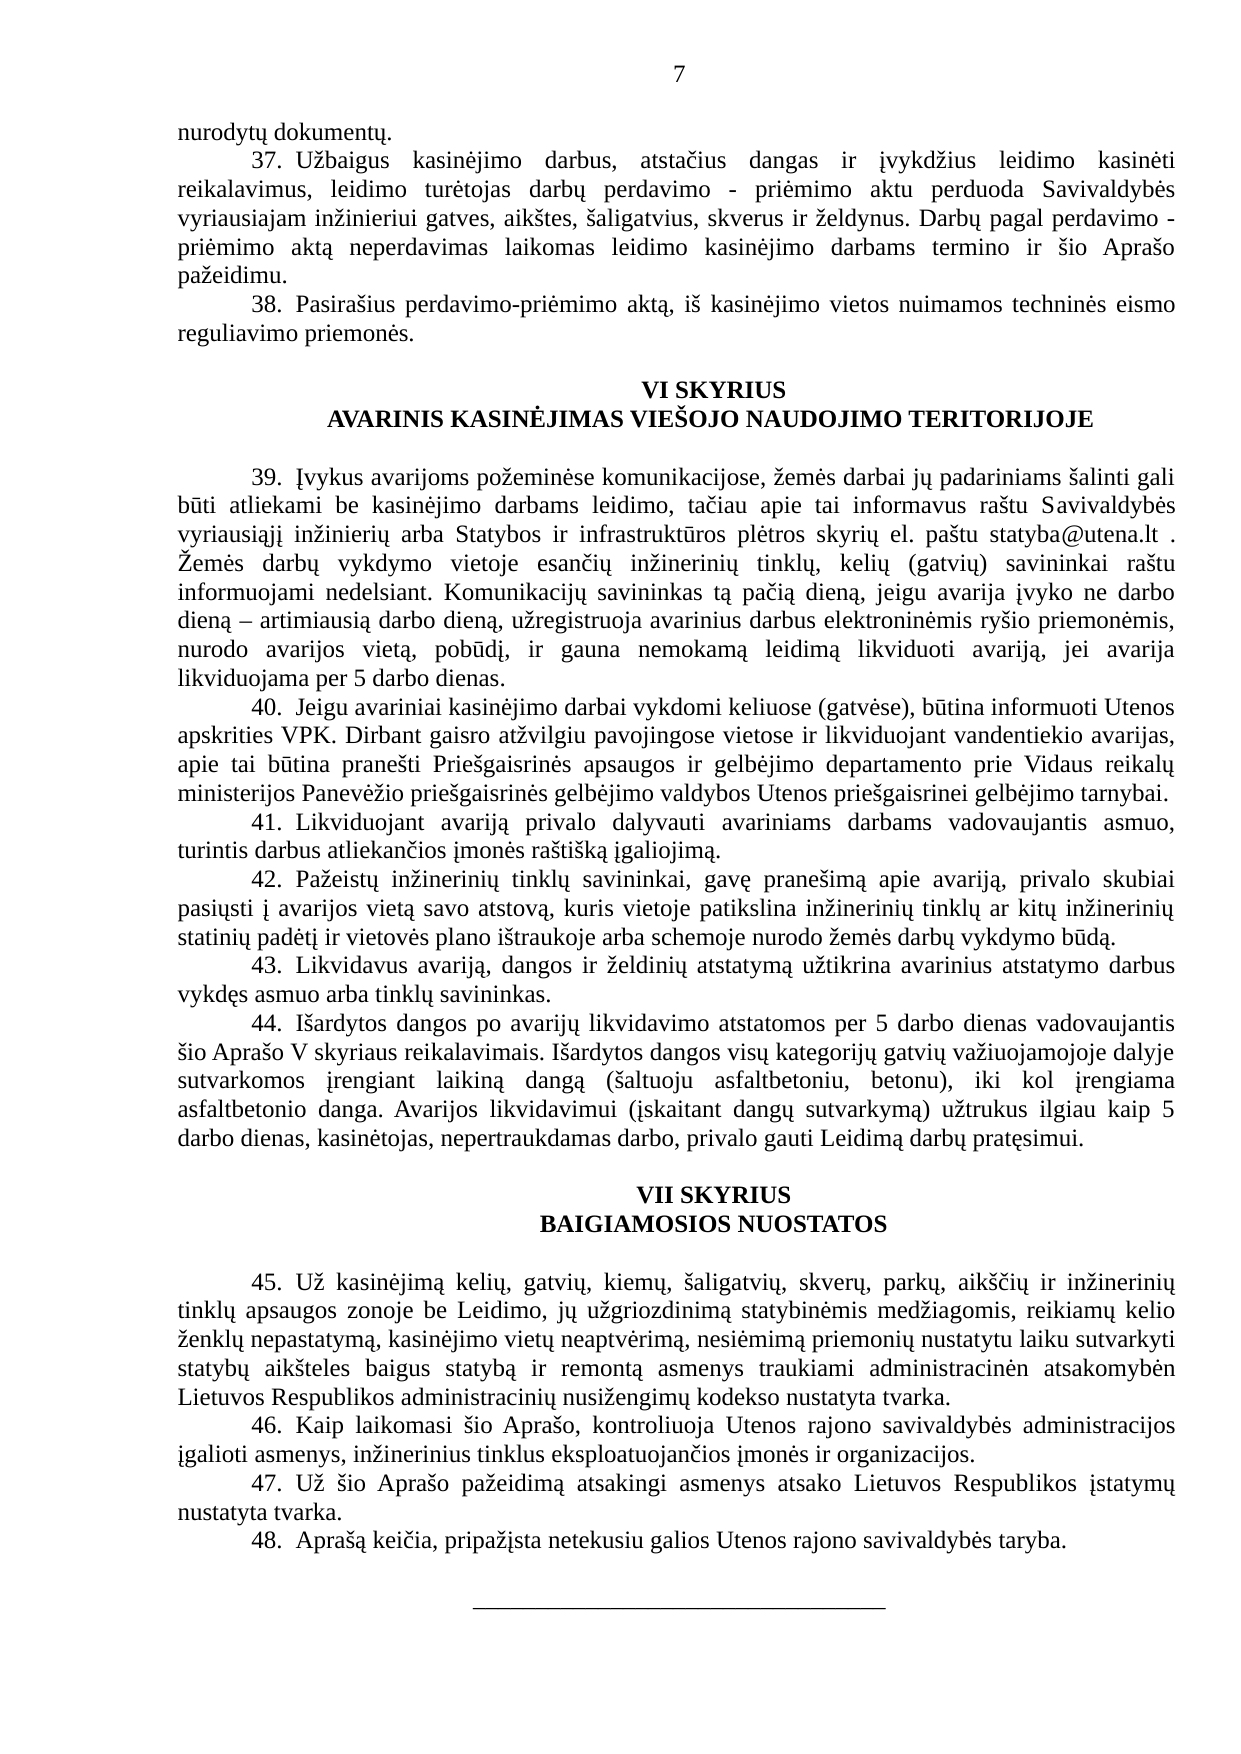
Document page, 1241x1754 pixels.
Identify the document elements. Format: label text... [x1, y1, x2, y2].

text VI SKYRIUS [177, 375, 1176, 404]
text 48. Aprašą keičia, pripažįsta netekusiu galios Utenos rajono savivaldybės taryba. [177, 1525, 1176, 1554]
text 43. Likvidavus avariją, dangos ir želdinių atstatymą užtikrina avarinius atstatymo darbus vykdęs asmuo arba tinklų savininkas. [177, 950, 1176, 1008]
text 41. Likviduojant avariją privalo dalyvauti avariniams darbams vadovaujantis asmuo, turintis darbus atliekančios įmonės raštišką įgaliojimą. [177, 807, 1176, 864]
text 39. Įvykus avarijoms požeminėse komunikacijose, žemės darbai jų padariniams šalinti gali būti atliekami be kasinėjimo darbams leidimo, tačiau apie tai informavus raštu Savivaldybės vyriausiąjį inžinierių arba Statybos ir infrastruktūros plėtros skyrių el. paštu statyba@utena.lt . Žemės darbų vykdymo vietoje esančių inžinerinių tinklų, kelių (gatvių) savininkai raštu informuojami nedelsiant. Komunikacijų savininkas tą pačią dieną, jeigu avarija įvyko ne darbo dieną – artimiausią darbo dieną, užregistruoja avarinius darbus elektroninėmis ryšio priemonėmis, nurodo avarijos vietą, pobūdį, ir gauna nemokamą leidimą likviduoti avariją, jei avarija likviduojama per 5 darbo dienas. [177, 462, 1176, 692]
text _________________________________ [177, 1583, 1181, 1612]
text 38. Pasirašius perdavimo-priėmimo aktą, iš kasinėjimo vietos nuimamos techninės eismo reguliavimo priemonės. [177, 289, 1176, 347]
text AVARINIS KASINĖJIMAS VIEŠOJO NAUDOJIMO TERITORIJOJE [177, 404, 1176, 433]
text 46. Kaip laikomasi šio Aprašo, kontroliuoja Utenos rajono savivaldybės administracijos įgalioti asmenys, inžinerinius tinklus eksploatuojančios įmonės ir organizacijos. [177, 1410, 1176, 1468]
text 37. Užbaigus kasinėjimo darbus, atstačius dangas ir įvykdžius leidimo kasinėti reikalavimus, leidimo turėtojas darbų perdavimo - priėmimo aktu perduoda Savivaldybės vyriausiajam inžinieriui gatves, aikštes, šaligatvius, skverus ir želdynus. Darbų pagal perdavimo - priėmimo aktą neperdavimas laikomas leidimo kasinėjimo darbams termino ir šio Aprašo pažeidimu. [177, 145, 1176, 289]
text 42. Pažeistų inžinerinių tinklų savininkai, gavę pranešimą apie avariją, privalo skubiai pasiųsti į avarijos vietą savo atstovą, kuris vietoje patikslina inžinerinių tinklų ar kitų inžinerinių statinių padėtį ir vietovės plano ištraukoje arba schemoje nurodo žemės darbų vykdymo būdą. [177, 864, 1176, 950]
text BAIGIAMOSIOS NUOSTATOS [177, 1209, 1176, 1238]
text 40. Jeigu avariniai kasinėjimo darbai vykdomi keliuose (gatvėse), būtina informuoti Utenos apskrities VPK. Dirbant gaisro atžvilgiu pavojingose vietose ir likviduojant vandentiekio avarijas, apie tai būtina pranešti Priešgaisrinės apsaugos ir gelbėjimo departamento prie Vidaus reikalų ministerijos Panevėžio priešgaisrinės gelbėjimo valdybos Utenos priešgaisrinei gelbėjimo tarnybai. [177, 692, 1176, 807]
text 45. Už kasinėjimą kelių, gatvių, kiemų, šaligatvių, skverų, parkų, aikščių ir inžinerinių tinklų apsaugos zonoje be Leidimo, jų užgriozdinimą statybinėmis medžiagomis, reikiamų kelio ženklų nepastatymą, kasinėjimo vietų neaptvėrimą, nesiėmimą priemonių nustatytu laiku sutvarkyti statybų aikšteles baigus statybą ir remontą asmenys traukiami administracinėn atsakomybėn Lietuvos Respublikos administracinių nusižengimų kodekso nustatyta tvarka. [177, 1267, 1176, 1410]
text 47. Už šio Aprašo pažeidimą atsakingi asmenys atsako Lietuvos Respublikos įstatymų nustatyta tvarka. [177, 1468, 1176, 1525]
text nurodytų dokumentų. [177, 117, 1176, 145]
text 44. Išardytos dangos po avarijų likvidavimo atstatomos per 5 darbo dienas vadovaujantis šio Aprašo V skyriaus reikalavimais. Išardytos dangos visų kategorijų gatvių važiuojamojoje dalyje sutvarkomos įrengiant laikiną dangą (šaltuoju asfaltbetoniu, betonu), iki kol įrengiama asfaltbetonio danga. Avarijos likvidavimui (įskaitant dangų sutvarkymą) užtrukus ilgiau kaip 5 darbo dienas, kasinėtojas, nepertraukdamas darbo, privalo gauti Leidimą darbų pratęsimui. [177, 1008, 1176, 1152]
text VII SKYRIUS [177, 1180, 1176, 1209]
